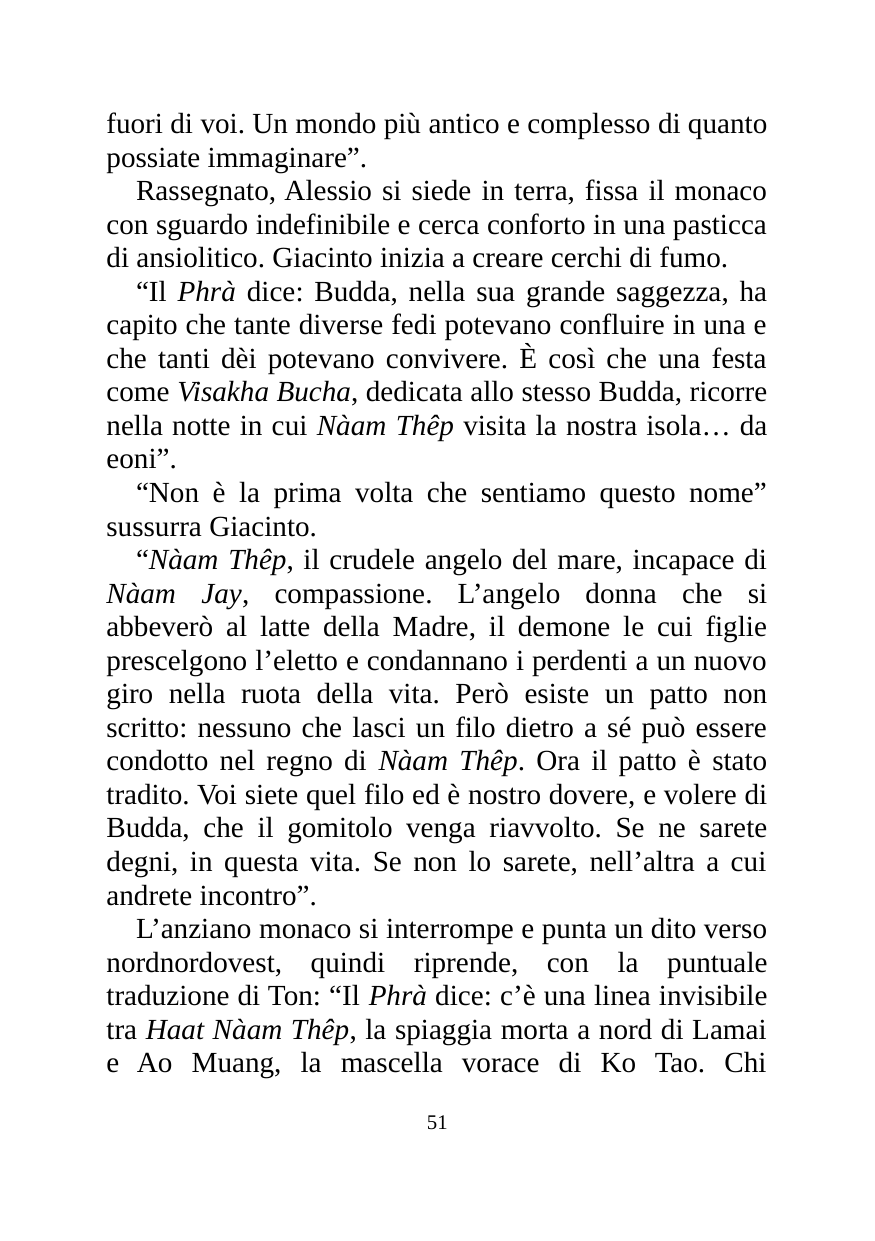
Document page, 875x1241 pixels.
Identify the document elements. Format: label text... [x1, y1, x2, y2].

text L’anziano monaco si interrompe e punta un dito verso nordnordovest, quindi riprende, con la puntuale traduzione di Ton: “Il Phrà dice: c’è una linea invisibile tra Haat Nàam Thêp, la spiaggia morta a nord di Lamai e Ao Muang, la mascella vorace di Ko Tao. Chi [106, 911, 768, 1079]
text fuori di voi. Un mondo più antico e complesso di quanto possiate immaginare”. [106, 106, 768, 173]
text “Non è la prima volta che sentiamo questo nome” sussurra Giacinto. [106, 475, 768, 542]
text Rassegnato, Alessio si siede in terra, fissa il monaco con sguardo indefinibile e cerca conforto in una pasticca di ansiolitico. Giacinto inizia a creare cerchi di fumo. [106, 173, 768, 274]
text “Nàam Thêp, il crudele angelo del mare, incapace di Nàam Jay, compassione. L’angelo donna che si abbeverò al latte della Madre, il demone le cui figlie prescelgono l’eletto e condannano i perdenti a un nuovo giro nella ruota della vita. Però esiste un patto non scritto: nessuno che lasci un filo dietro a sé può essere condotto nel regno di Nàam Thêp. Ora il patto è stato tradito. Voi siete quel filo ed è nostro dovere, e volere di Budda, che il gomitolo venga riavvolto. Se ne sarete degni, in questa vita. Se non lo sarete, nell’altra a cui andrete incontro”. [106, 542, 768, 911]
text “Il Phrà dice: Budda, nella sua grande saggezza, ha capito che tante diverse fedi potevano confluire in una e che tanti dèi potevano convivere. È così che una festa come Visakha Bucha, dedicata allo stesso Budda, ricorre nella notte in cui Nàam Thêp visita la nostra isola… da eoni”. [106, 274, 768, 475]
